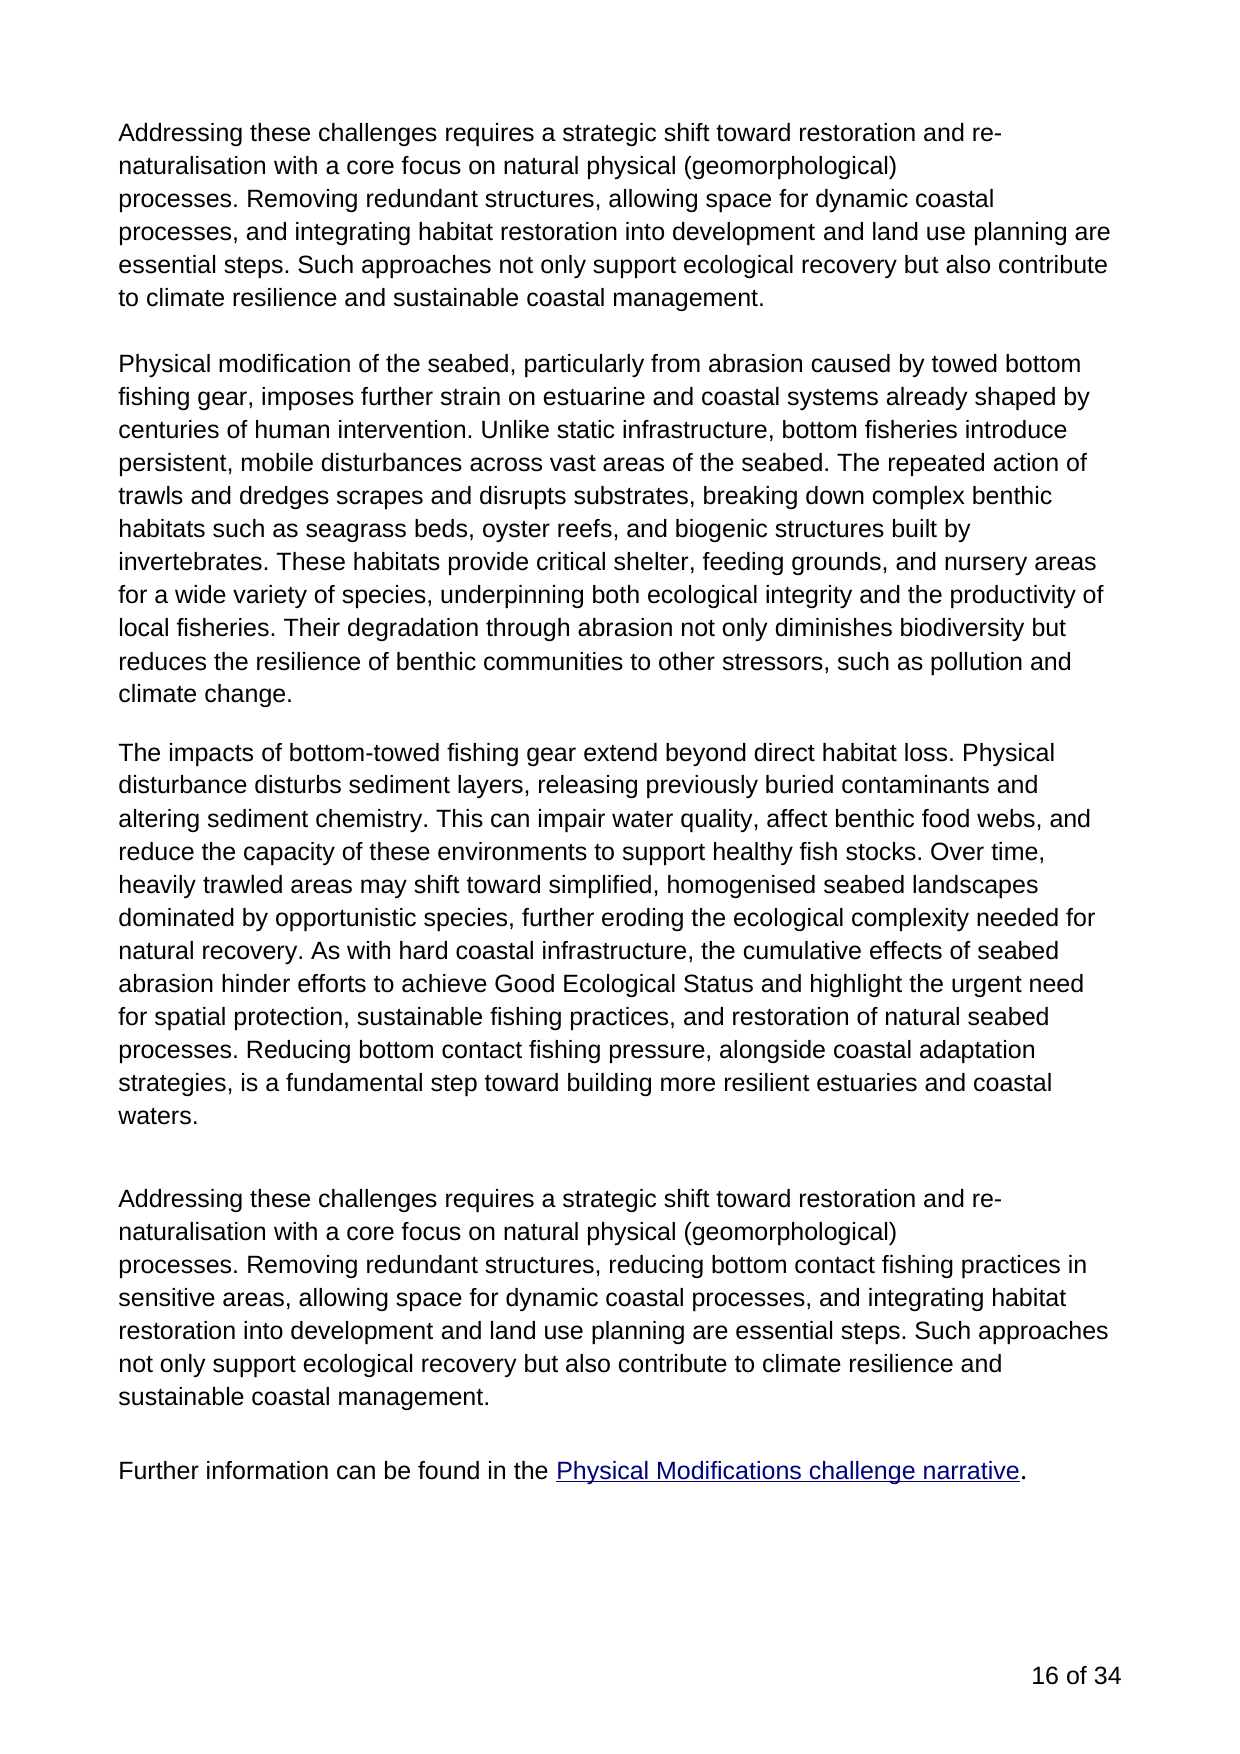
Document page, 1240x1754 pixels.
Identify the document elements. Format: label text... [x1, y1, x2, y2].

text The impacts of bottom-towed fishing gear extend beyond direct habitat loss. Physical disturbance disturbs sediment layers, releasing previously buried contaminants and altering sediment chemistry. This can impair water quality, affect benthic food webs, and reduce the capacity of these environments to support healthy fish stocks. Over time, heavily trawled areas may shift toward simplified, homogenised seabed landscapes dominated by opportunistic species, further eroding the ecological complexity needed for natural recovery. As with hard coastal infrastructure, the cumulative effects of seabed abrasion hinder efforts to achieve Good Ecological Status and highlight the urgent need for spatial protection, sustainable fishing practices, and restoration of natural seabed processes. Reducing bottom contact fishing pressure, alongside coastal adaptation strategies, is a fundamental step toward building more resilient estuaries and coastal waters. [118, 737, 1121, 1129]
text Addressing these challenges requires a strategic shift toward restoration and re-naturalisation with a core focus on natural physical (geomorphological) processes. Removing redundant structures, allowing space for dynamic coastal processes, and integrating habitat restoration into development and land use planning are essential steps. Such approaches not only support ecological recovery but also contribute to climate resilience and sustainable coastal management. Physical modification of the seabed, particularly from abrasion caused by towed bottom fishing gear, imposes further strain on estuarine and coastal systems already shaped by centuries of human intervention. Unlike static infrastructure, bottom fisheries introduce persistent, mobile disturbances across vast areas of the seabed. The repeated action of trawls and dredges scrapes and disrupts substrates, breaking down complex benthic habitats such as seagrass beds, oyster reefs, and biogenic structures built by invertebrates. These habitats provide critical shelter, feeding grounds, and nursery areas for a wide variety of species, underpinning both ecological integrity and the productivity of local fisheries. Their degradation through abrasion not only diminishes biodiversity but reduces the resilience of benthic communities to other stressors, such as pollution and climate change. [118, 118, 1121, 708]
text Addressing these challenges requires a strategic shift toward restoration and re-naturalisation with a core focus on natural physical (geomorphological) processes. Removing redundant structures, reducing bottom contact fishing practices in sensitive areas, allowing space for dynamic coastal processes, and integrating habitat restoration into development and land use planning are essential steps. Such approaches not only support ecological recovery but also contribute to climate resilience and sustainable coastal management. [118, 1184, 1121, 1411]
text Further information can be found in the Physical Modifications challenge narrative. [118, 1452, 1121, 1486]
